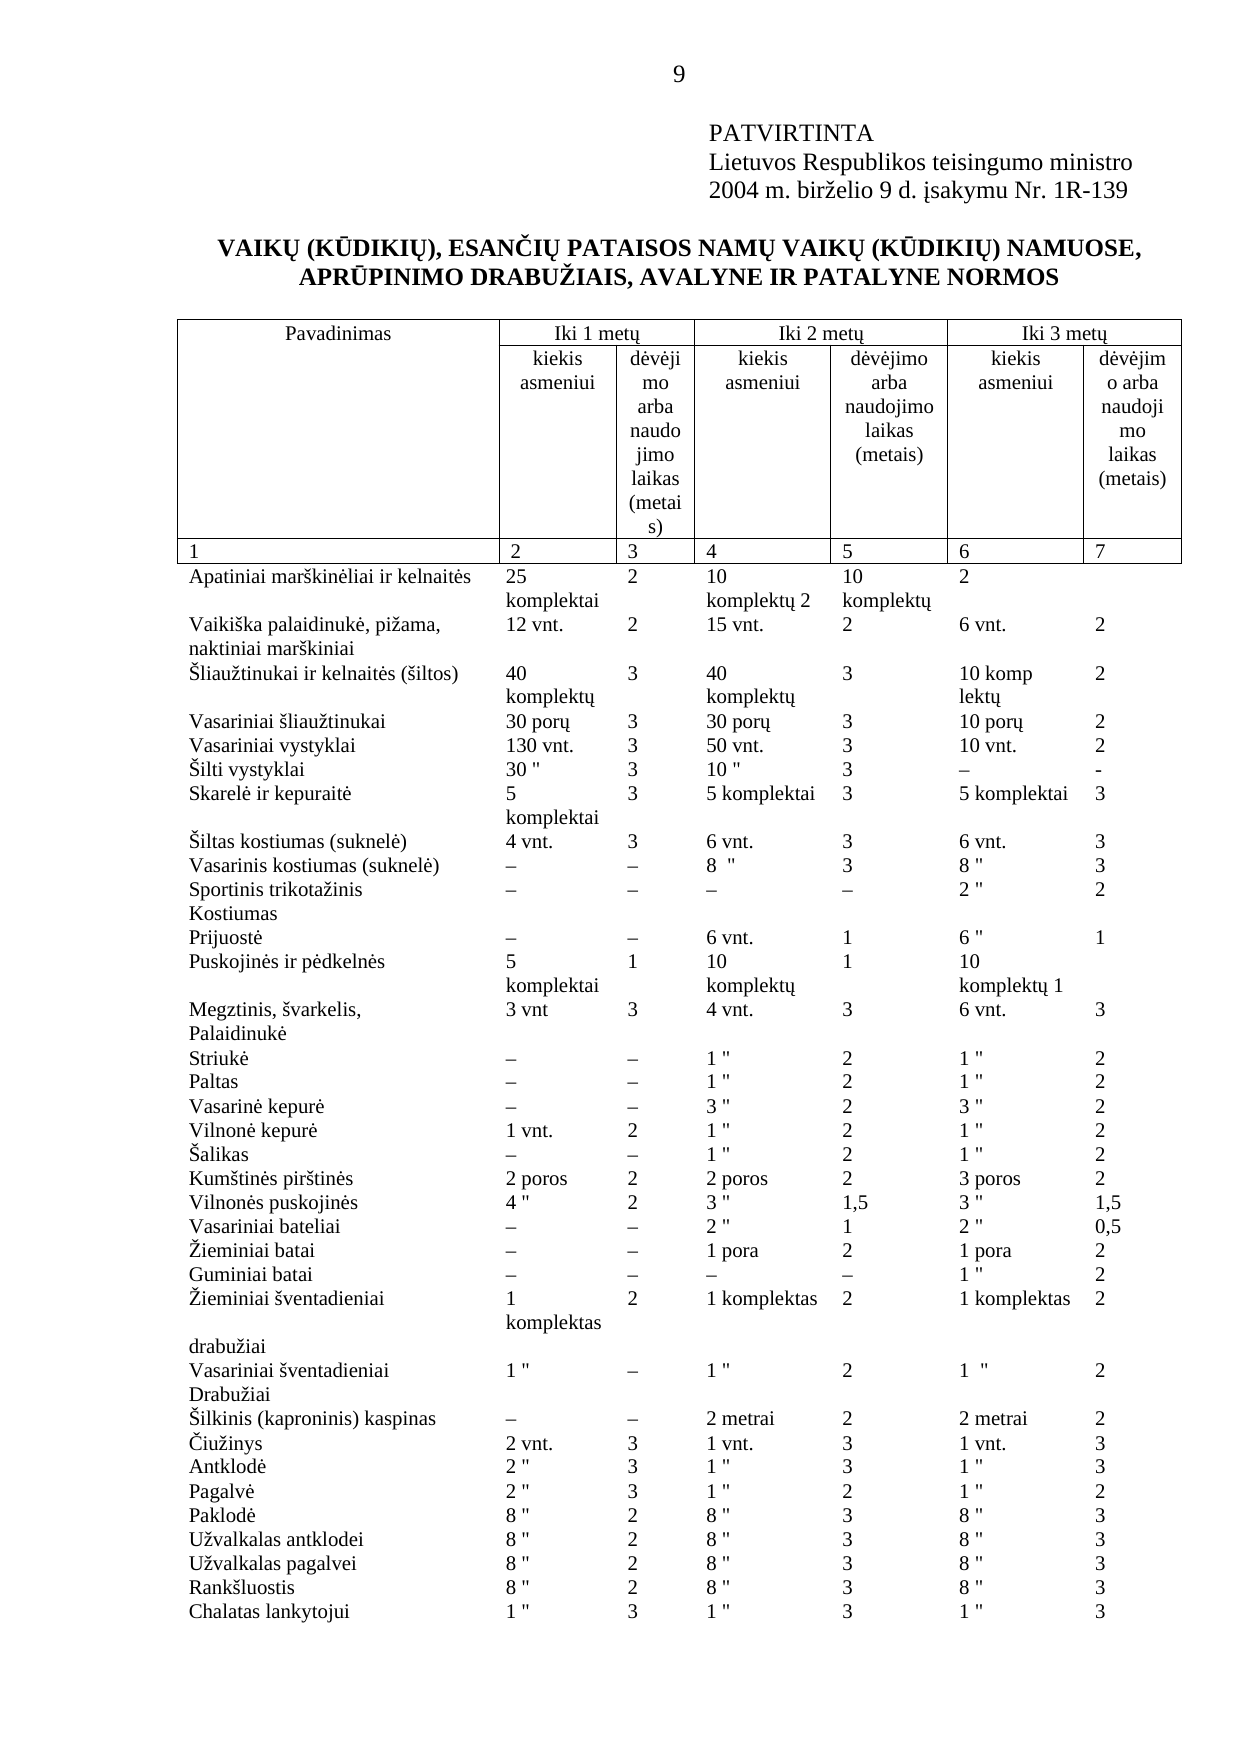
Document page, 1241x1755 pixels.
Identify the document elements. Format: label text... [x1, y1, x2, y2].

table_cell 3 [616, 660, 695, 708]
table_cell 3 " [948, 1190, 1084, 1214]
table_cell 2 metrai [948, 1406, 1084, 1430]
table_cell 1 " [695, 1455, 831, 1478]
table_cell 1 vnt. [948, 1430, 1084, 1454]
table_cell 3 [831, 781, 948, 829]
table_cell 10 komp lektų [948, 660, 1084, 708]
table_cell 2 [1084, 1406, 1181, 1430]
table_cell 1 " [948, 1358, 1084, 1382]
table_cell 3 [616, 1430, 695, 1454]
table_cell 8 " [494, 1503, 616, 1527]
table_cell Vasariniai šventadieniai [177, 1358, 494, 1382]
table_cell 5 komplektai [494, 781, 616, 829]
table_cell 1 " [695, 1358, 831, 1382]
table_cell 2 [1084, 1094, 1181, 1118]
table_cell - [1084, 757, 1181, 781]
table_cell 8 " [948, 1575, 1084, 1599]
table_cell Kumštinės pirštinės [177, 1166, 494, 1190]
table_cell [616, 1021, 695, 1045]
table_cell [1084, 901, 1181, 925]
table_cell – [616, 1238, 695, 1262]
table_cell 1 " [695, 1118, 831, 1142]
table_cell 130 vnt. [494, 733, 616, 757]
table_cell 10 komplektų [831, 564, 948, 612]
table_cell Prijuostė [177, 925, 494, 949]
table_cell 2 [616, 1118, 695, 1142]
table_cell 6 vnt. [948, 997, 1084, 1021]
table_cell Megztinis, švarkelis, [177, 997, 494, 1021]
table_cell 5 komplektai [948, 781, 1084, 829]
table_cell 10 porų [948, 709, 1084, 733]
table_cell 10 komplektų 2 [695, 564, 831, 612]
table_cell [1084, 636, 1181, 660]
table_cell 3 " [695, 1094, 831, 1118]
table_cell 3 [831, 660, 948, 708]
table_cell [948, 1021, 1084, 1045]
table_cell 2 metrai [695, 1406, 831, 1430]
table_cell 7 [1084, 539, 1181, 563]
table_cell 8 " [695, 1551, 831, 1575]
table_cell Žieminiai šventadieniai [177, 1286, 494, 1334]
table_cell 3 [616, 1455, 695, 1478]
table_cell [831, 1334, 948, 1358]
table_cell 8 " [695, 1575, 831, 1599]
table_cell Paltas [177, 1070, 494, 1093]
table_cell Vasariniai šliaužtinukai [177, 709, 494, 733]
table_cell 3 [831, 733, 948, 757]
table_cell 30 porų [494, 709, 616, 733]
table_cell 1,5 [831, 1190, 948, 1214]
table_cell [1084, 1334, 1181, 1358]
table_cell – [494, 1070, 616, 1093]
table_cell 2 " [494, 1455, 616, 1478]
table_cell 6 [948, 539, 1083, 563]
table_cell Vasariniai vystyklai [177, 733, 494, 757]
table_cell 1 [616, 949, 695, 997]
table_cell 1 komplektas [494, 1286, 616, 1334]
table_cell [948, 636, 1084, 660]
table_cell 1 " [948, 1045, 1084, 1069]
table_cell 3 [616, 757, 695, 781]
table_cell 2 vnt. [494, 1430, 616, 1454]
table_cell [1084, 1382, 1181, 1406]
table_cell – [616, 1262, 695, 1286]
table_cell [494, 1334, 616, 1358]
table_cell 3 " [948, 1094, 1084, 1118]
table_cell 1 " [695, 1599, 831, 1623]
table_cell – [695, 1262, 831, 1286]
table_cell 4 " [494, 1190, 616, 1214]
table_cell Vilnonės puskojinės [177, 1190, 494, 1214]
table_cell 2 [616, 1527, 695, 1551]
table_cell 8 " [494, 1551, 616, 1575]
table_cell – [494, 1214, 616, 1238]
table_cell 2 [1084, 1166, 1181, 1190]
table_cell 3 [831, 853, 948, 877]
table_cell [494, 636, 616, 660]
table_cell 8 " [494, 1527, 616, 1551]
table_cell 8 " [948, 1503, 1084, 1527]
table_cell 2 [616, 564, 695, 612]
table_cell Sportinis trikotažinis [177, 877, 494, 901]
table_cell 2 [1084, 1479, 1181, 1503]
table_cell 2 [1084, 1142, 1181, 1166]
text Lietuvos Respublikos teisingumo ministro [177, 147, 1181, 176]
table_cell 2 [831, 612, 948, 636]
table_cell Užvalkalas antklodei [177, 1527, 494, 1551]
table_cell 2 [616, 1166, 695, 1190]
text PATVIRTINTA [709, 118, 1181, 147]
table_cell Šiltas kostiumas (suknelė) [177, 829, 494, 853]
table_cell 2 [831, 1406, 948, 1430]
table_cell 3 [831, 1527, 948, 1551]
table_cell – [494, 1045, 616, 1069]
table_cell – [831, 877, 948, 901]
table_cell Palaidinukė [177, 1021, 494, 1045]
table_cell – [616, 853, 695, 877]
table_cell 1 vnt. [494, 1118, 616, 1142]
table_cell – [494, 1238, 616, 1262]
table_cell [695, 1334, 831, 1358]
table_cell Drabužiai [177, 1382, 494, 1406]
table_cell [616, 1334, 695, 1358]
table_cell 12 vnt. [494, 612, 616, 636]
table_cell [616, 901, 695, 925]
table_cell [494, 1382, 616, 1406]
table_cell 8 " [695, 853, 831, 877]
table_cell 30 " [494, 757, 616, 781]
table_cell [695, 1382, 831, 1406]
table_cell – [616, 1406, 695, 1430]
table_cell 1 " [695, 1045, 831, 1069]
table_cell 8 " [948, 1527, 1084, 1551]
table_cell [695, 636, 831, 660]
table_cell 3 [1084, 1551, 1181, 1575]
table_cell 40 komplektų [494, 660, 616, 708]
table_cell 25 komplektai [494, 564, 616, 612]
table_cell 1 komplektas [695, 1286, 831, 1334]
table_cell 3 [1084, 1599, 1181, 1623]
table_cell 2 [831, 1045, 948, 1069]
table_cell Žieminiai batai [177, 1238, 494, 1262]
table_cell 3 [831, 1599, 948, 1623]
table_cell 4 [695, 539, 830, 563]
table_cell – [616, 877, 695, 901]
table_cell kiekis asmeniui [948, 346, 1083, 538]
table_cell [831, 636, 948, 660]
table_cell – [494, 877, 616, 901]
table_cell [948, 901, 1084, 925]
table_cell 1 vnt. [695, 1430, 831, 1454]
table_cell 6 vnt. [948, 829, 1084, 853]
table_cell drabužiai [177, 1334, 494, 1358]
table_cell Vaikiška palaidinukė, pižama, [177, 612, 494, 636]
table_cell – [616, 1358, 695, 1382]
table_cell Užvalkalas pagalvei [177, 1551, 494, 1575]
table_cell 2 [1084, 1118, 1181, 1142]
table_cell 2 [831, 1358, 948, 1382]
table_cell 1 " [695, 1070, 831, 1093]
table_cell 6 " [948, 925, 1084, 949]
table_cell dėvėjimo arba naudojimo laikas (metais) [617, 346, 694, 538]
table_cell 3 [617, 539, 694, 563]
table_cell 50 vnt. [695, 733, 831, 757]
table_cell – [616, 1142, 695, 1166]
table_cell 1 " [695, 1479, 831, 1503]
table_cell 3 [831, 1430, 948, 1454]
table_cell 8 " [695, 1527, 831, 1551]
table_cell 6 vnt. [695, 925, 831, 949]
table_cell 1,5 [1084, 1190, 1181, 1214]
table_cell 3 [1084, 1503, 1181, 1527]
table_cell 2 " [494, 1479, 616, 1503]
table_cell 3 [616, 709, 695, 733]
table_cell 1 " [948, 1118, 1084, 1142]
table_cell Šliaužtinukai ir kelnaitės (šiltos) [177, 660, 494, 708]
table_cell [948, 1382, 1084, 1406]
table_cell 3 [831, 1503, 948, 1527]
table_cell – [494, 1406, 616, 1430]
table_cell 1 " [948, 1599, 1084, 1623]
table_cell 3 [831, 1575, 948, 1599]
table_cell Vasarinis kostiumas (suknelė) [177, 853, 494, 877]
table_cell 2 [1084, 1238, 1181, 1262]
table_cell naktiniai marškiniai [177, 636, 494, 660]
table_cell 1 pora [695, 1238, 831, 1262]
table_cell 4 vnt. [494, 829, 616, 853]
table_cell 2 [1084, 733, 1181, 757]
table_header Iki 2 metų [695, 320, 947, 344]
table_cell 2 [1084, 709, 1181, 733]
table_cell 10 vnt. [948, 733, 1084, 757]
table_cell 3 [616, 733, 695, 757]
table_cell 2 " [948, 877, 1084, 901]
table_cell 15 vnt. [695, 612, 831, 636]
table_cell – [494, 925, 616, 949]
table_cell 3 [616, 997, 695, 1021]
table_cell 2 poros [695, 1166, 831, 1190]
table_cell [695, 1021, 831, 1045]
table_cell 3 [616, 781, 695, 829]
table_cell 5 [831, 539, 947, 563]
table_header Iki 1 metų [500, 320, 694, 344]
table_cell – [494, 1142, 616, 1166]
table_cell – [616, 1214, 695, 1238]
table_cell 3 [1084, 1455, 1181, 1478]
table_cell 1 " [948, 1262, 1084, 1286]
table_cell 1 " [948, 1479, 1084, 1503]
table_cell [494, 1021, 616, 1045]
table_cell 2 [616, 1190, 695, 1214]
table_cell 2 [831, 1070, 948, 1093]
table_cell [616, 636, 695, 660]
table_cell 1 " [948, 1142, 1084, 1166]
table_cell 2 poros [494, 1166, 616, 1190]
table_cell – [494, 853, 616, 877]
table_cell Vilnonė kepurė [177, 1118, 494, 1142]
table_cell 8 " [948, 853, 1084, 877]
table_cell 3 [831, 1551, 948, 1575]
table_cell 1 [178, 539, 499, 563]
table_cell Chalatas lankytojui [177, 1599, 494, 1623]
table_cell 2 [831, 1142, 948, 1166]
table_cell 1 " [948, 1455, 1084, 1478]
table_cell 2 [831, 1286, 948, 1334]
table_cell Šilkinis (kaproninis) kaspinas [177, 1406, 494, 1430]
table_cell 3 vnt [494, 997, 616, 1021]
table_cell [831, 1021, 948, 1045]
table_cell Pagalvė [177, 1479, 494, 1503]
table_cell 8 " [948, 1551, 1084, 1575]
table_cell 2 [616, 1286, 695, 1334]
table_cell – [616, 1094, 695, 1118]
table_cell 10 komplektų [695, 949, 831, 997]
table_cell 2 [831, 1118, 948, 1142]
table_cell 3 [1084, 829, 1181, 853]
table_cell – [616, 925, 695, 949]
table_cell Paklodė [177, 1503, 494, 1527]
table_cell – [616, 1045, 695, 1069]
table_cell 2 [831, 1166, 948, 1190]
table_cell [1084, 1021, 1181, 1045]
table_header Iki 3 metų [948, 320, 1181, 344]
table_cell kiekis asmeniui [695, 346, 830, 538]
table_cell [494, 901, 616, 925]
table_cell Rankšluostis [177, 1575, 494, 1599]
table_cell 1 " [494, 1599, 616, 1623]
table_cell 5 komplektai [494, 949, 616, 997]
table_cell 2 [1084, 660, 1181, 708]
table_cell Kostiumas [177, 901, 494, 925]
table_cell 40 komplektų [695, 660, 831, 708]
table_cell 10 " [695, 757, 831, 781]
table_cell 1 [831, 949, 948, 997]
table_cell 3 [831, 709, 948, 733]
table_cell dėvėjimo arba naudojimo laikas (metais) [1084, 346, 1181, 538]
table_cell 3 [831, 997, 948, 1021]
table_cell [831, 901, 948, 925]
table_cell 1 [831, 1214, 948, 1238]
table_cell 3 [616, 1599, 695, 1623]
table_cell – [616, 1070, 695, 1093]
table_cell [616, 1382, 695, 1406]
table_cell 2 [1084, 1286, 1181, 1334]
table_cell Apatiniai marškinėliai ir kelnaitės [177, 564, 494, 612]
table_cell 1 pora [948, 1238, 1084, 1262]
table_cell 3 " [695, 1190, 831, 1214]
table_cell 2 [1084, 1070, 1181, 1093]
table_cell Vasarinė kepurė [177, 1094, 494, 1118]
table_cell 2 [831, 1094, 948, 1118]
table_header Pavadinimas [178, 320, 499, 538]
table_cell – [494, 1094, 616, 1118]
table_cell Šilti vystyklai [177, 757, 494, 781]
table_cell 6 vnt. [695, 829, 831, 853]
table_cell 30 porų [695, 709, 831, 733]
table_cell 1 " [494, 1358, 616, 1382]
table_cell – [695, 877, 831, 901]
table_cell – [831, 1262, 948, 1286]
table_cell 2 [1084, 877, 1181, 901]
table_cell 2 [1084, 1358, 1181, 1382]
table_cell 3 [1084, 1430, 1181, 1454]
table_cell 2 [616, 1575, 695, 1599]
table_cell 8 " [695, 1503, 831, 1527]
table_cell 10 komplektų 1 [948, 949, 1084, 997]
table_cell 3 [1084, 1575, 1181, 1599]
table_cell Puskojinės ir pėdkelnės [177, 949, 494, 997]
table_cell Striukė [177, 1045, 494, 1069]
table_cell 2 " [695, 1214, 831, 1238]
table_cell 3 [1084, 1527, 1181, 1551]
table_cell Skarelė ir kepuraitė [177, 781, 494, 829]
table_cell 8 " [494, 1575, 616, 1599]
table_cell 2 [616, 1551, 695, 1575]
table_cell 3 [831, 757, 948, 781]
table_cell 2 [831, 1479, 948, 1503]
table_cell – [494, 1262, 616, 1286]
table_cell 3 [616, 829, 695, 853]
table_cell 2 [500, 539, 616, 563]
table_cell 3 [1084, 997, 1181, 1021]
table_cell 2 [1084, 1045, 1181, 1069]
table_cell kiekis asmeniui [500, 346, 616, 538]
table_cell 3 poros [948, 1166, 1084, 1190]
table_cell 2 [616, 612, 695, 636]
table_cell 0,5 [1084, 1214, 1181, 1238]
table_cell 1 " [948, 1070, 1084, 1093]
table_cell 3 [831, 1455, 948, 1478]
text 2004 m. birželio 9 d. įsakymu Nr. 1R-139 [177, 176, 1181, 204]
table_cell 3 [1084, 781, 1181, 829]
table_cell Antklodė [177, 1455, 494, 1478]
table_cell [1084, 564, 1181, 612]
table_cell Šalikas [177, 1142, 494, 1166]
table_cell dėvėjimo arba naudojimo laikas (metais) [831, 346, 947, 538]
table_cell 6 vnt. [948, 612, 1084, 636]
table_cell [831, 1382, 948, 1406]
table_cell [695, 901, 831, 925]
table_cell 1 [831, 925, 948, 949]
table_cell 2 " [948, 1214, 1084, 1238]
table_cell 3 [831, 829, 948, 853]
table_cell 3 [1084, 853, 1181, 877]
table_cell 5 komplektai [695, 781, 831, 829]
table_cell Vasariniai bateliai [177, 1214, 494, 1238]
table_cell 2 [948, 564, 1084, 612]
table_cell 4 vnt. [695, 997, 831, 1021]
table_cell 1 komplektas [948, 1286, 1084, 1334]
table_cell Guminiai batai [177, 1262, 494, 1286]
table_cell 1 [1084, 925, 1181, 949]
table_cell 2 [616, 1503, 695, 1527]
table_cell Čiužinys [177, 1430, 494, 1454]
table_cell [948, 1334, 1084, 1358]
table_cell [1084, 949, 1181, 997]
table_cell – [948, 757, 1084, 781]
text Vaikų (kūdikių), esančių pataisos namų vaikų (kūdikių) namuose, aprūpinimo drabužiais, avalyne ir patalyne normos [177, 233, 1181, 291]
table_cell 2 [1084, 1262, 1181, 1286]
table_cell 2 [1084, 612, 1181, 636]
table_cell 1 " [695, 1142, 831, 1166]
table_cell 2 [831, 1238, 948, 1262]
table_cell 3 [616, 1479, 695, 1503]
